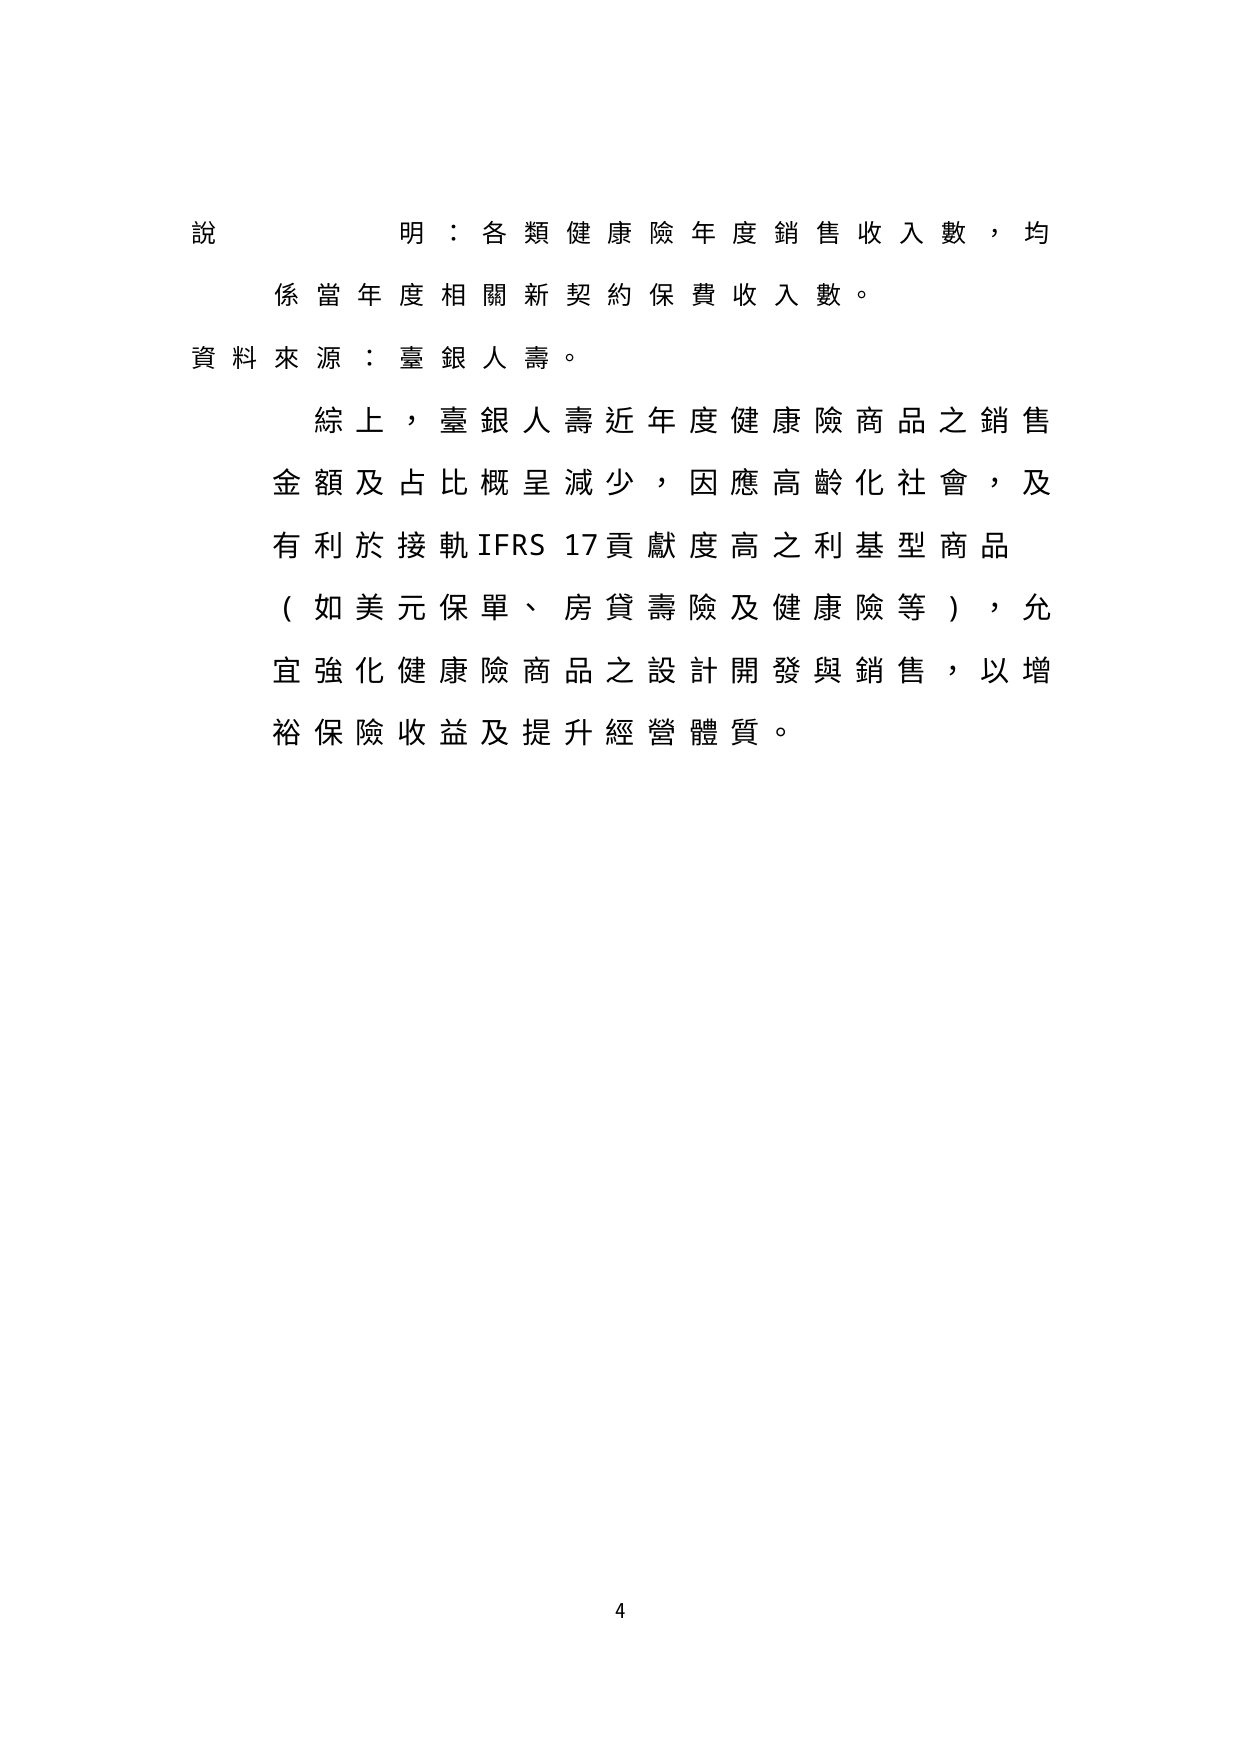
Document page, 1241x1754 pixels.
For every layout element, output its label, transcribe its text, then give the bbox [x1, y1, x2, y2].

text 綜上，臺銀人壽近年度健康險商品之銷售金額及占比概呈減少，因應高齡化社會，及有利於接軌IFRS 17貢獻度高之利基型商品(如美元保單、房貸壽險及健康險等)，允宜強化健康險商品之設計開發與銷售，以增裕保險收益及提升經營體質。 [242, 377, 1058, 752]
text 資料來源：臺銀人壽。 [183, 314, 1058, 377]
text 說 明：各類健康險年度銷售收入數，均係當年度相關新契約保費收入數。 [183, 189, 1058, 314]
